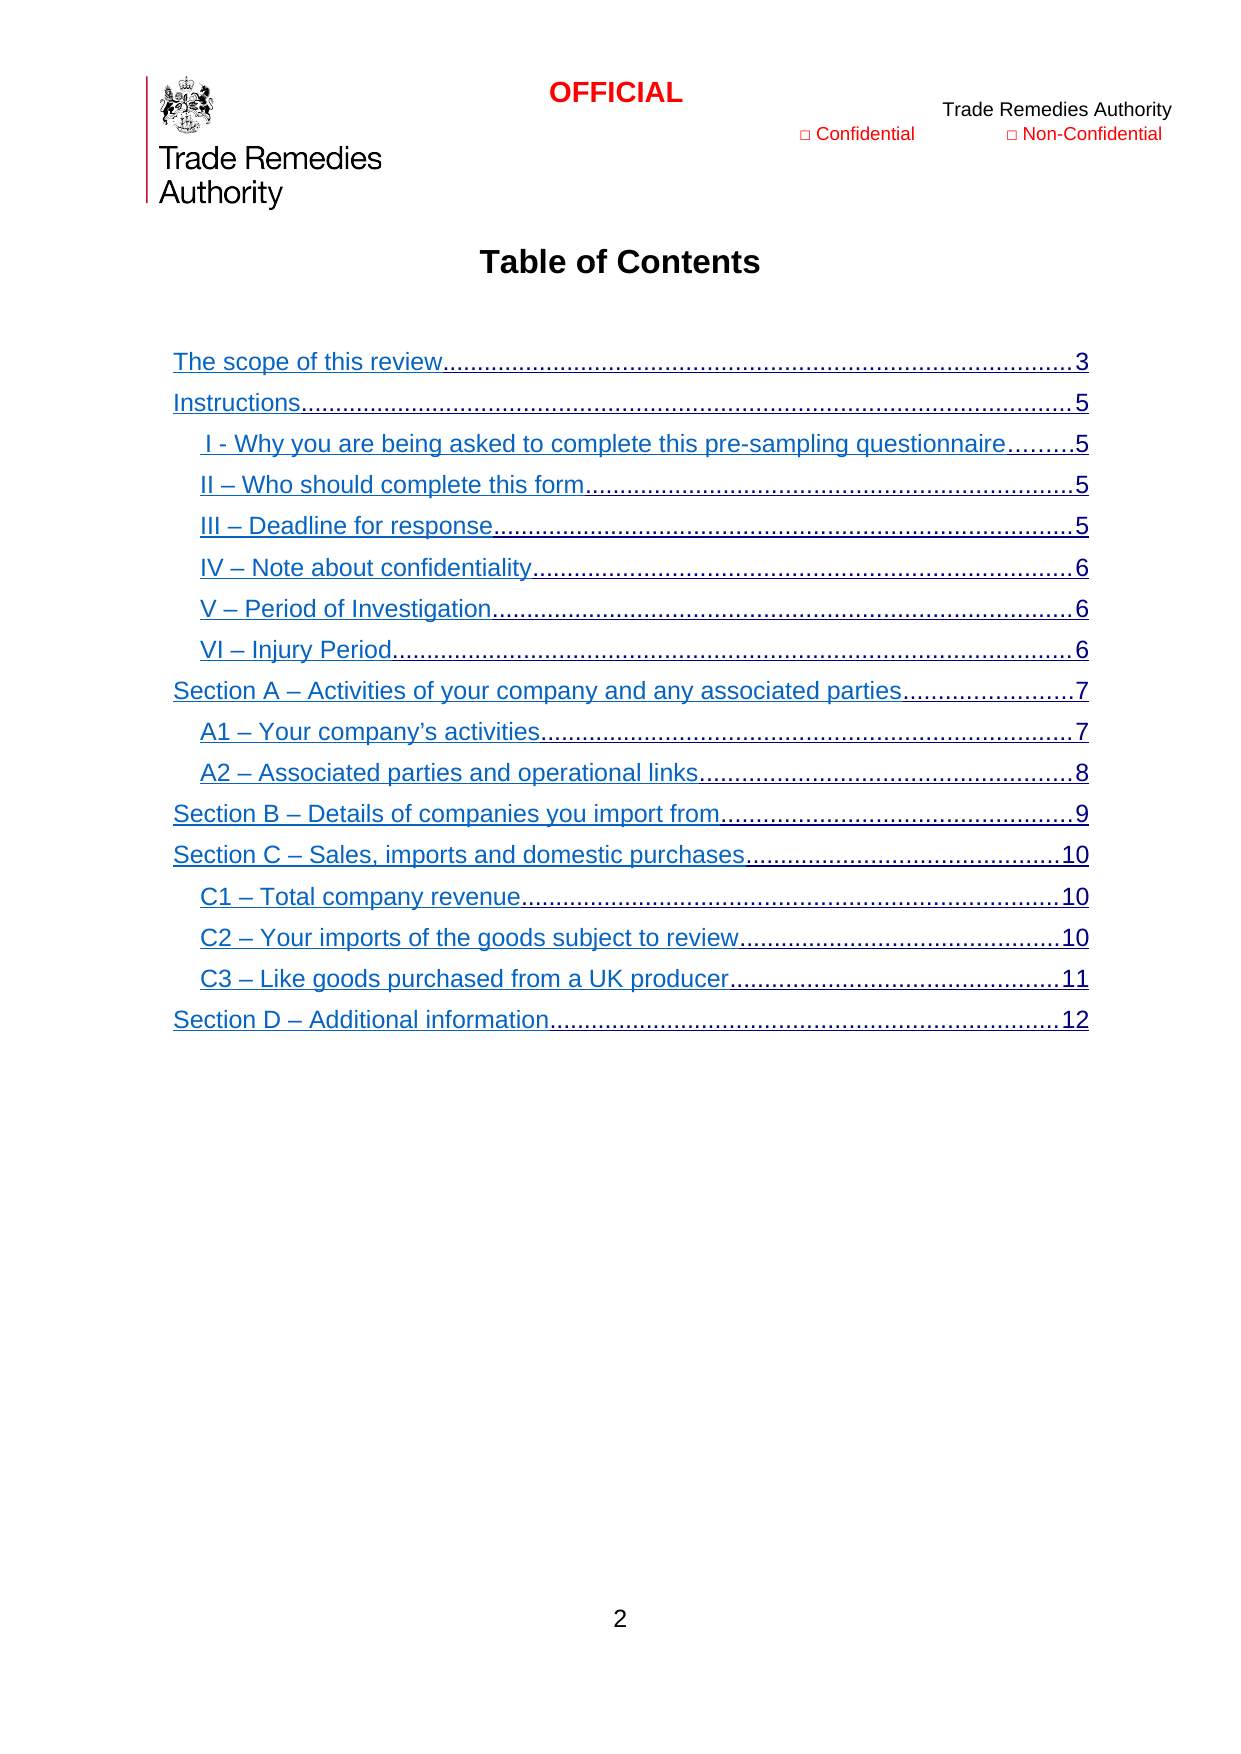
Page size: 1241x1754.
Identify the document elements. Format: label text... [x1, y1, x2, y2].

text IV – Note about confidentiality 6 [200, 552, 1090, 581]
text The scope of this review 3 [173, 347, 1090, 376]
text V – Period of Investigation 6 [200, 594, 1090, 622]
text Section C – Sales, imports and domestic purchases 10 [173, 841, 1090, 869]
text A1 – Your company’s activities 7 [200, 717, 1090, 746]
text A2 – Associated parties and operational links 8 [200, 758, 1090, 787]
text C2 – Your imports of the goods subject to review 10 [200, 923, 1090, 952]
text Instructions 5 [173, 388, 1090, 417]
text C1 – Total company revenue 10 [200, 882, 1090, 910]
text C3 – Like goods purchased from a UK producer 11 [200, 964, 1090, 993]
text II – Who should complete this form 5 [200, 470, 1090, 499]
text Table of Contents [150, 242, 1090, 280]
text Section D – Additional information 12 [173, 1005, 1090, 1034]
text Section A – Activities of your company and any associated parties 7 [173, 676, 1090, 705]
text VI – Injury Period 6 [200, 635, 1090, 663]
text Section B – Details of companies you import from 9 [173, 799, 1090, 828]
text I - Why you are being asked to complete this pre-sampling questionnaire 5 [200, 429, 1090, 458]
text III – Deadline for response 5 [200, 511, 1090, 540]
